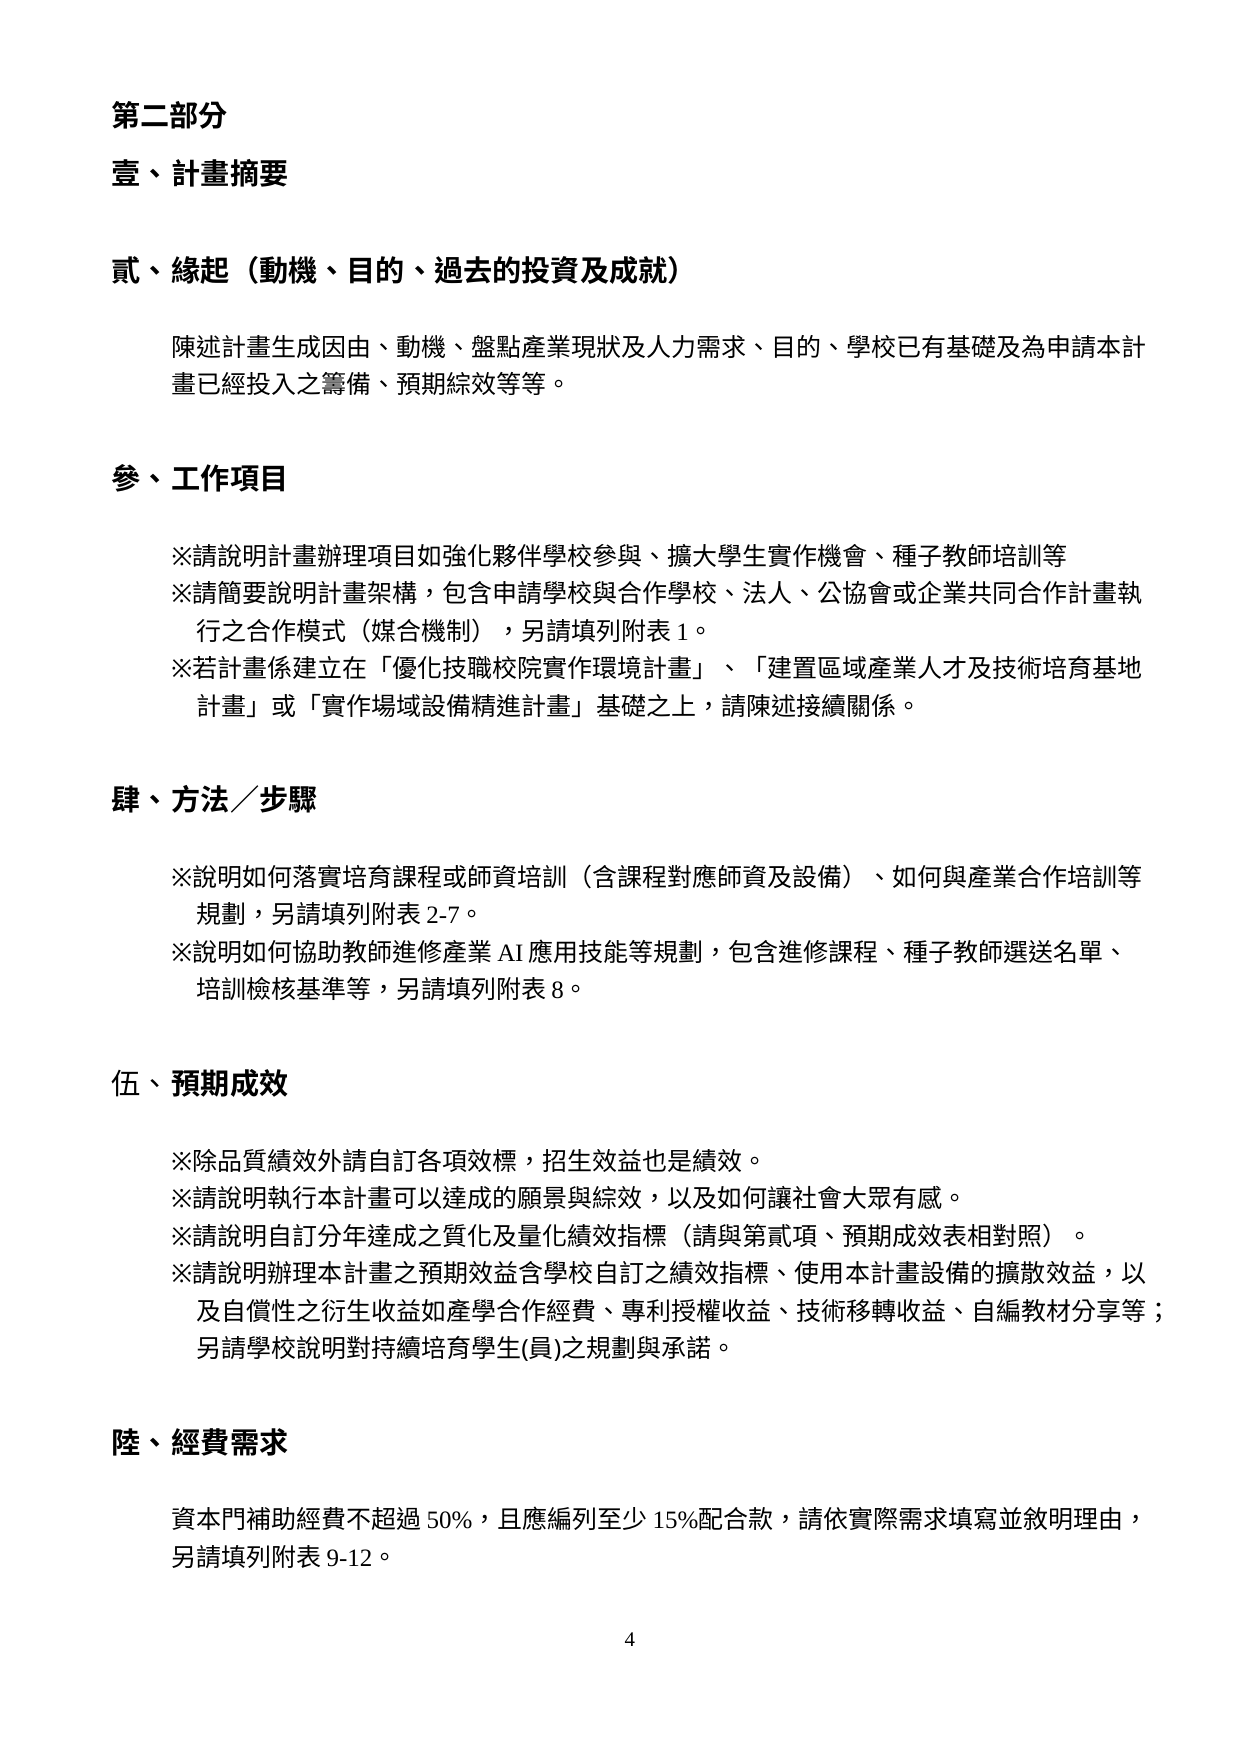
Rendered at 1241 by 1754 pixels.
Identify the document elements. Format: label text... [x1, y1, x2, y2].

text ※說明如何落實培育課程或師資培訓（含課程對應師資及設備）、如何與產業合作培訓等規劃，另請填列附表2-7。 [171, 857, 1147, 932]
text 陳述計畫生成因由、動機、盤點產業現狀及人力需求、目的、學校已有基礎及為申請本計畫已經投入之籌備、預期綜效等等。 [171, 327, 1147, 402]
text ※若計畫係建立在「優化技職校院實作環境計畫」、「建置區域產業人才及技術培育基地計畫」或「實作場域設備精進計畫」基礎之上，請陳述接續關係。 [171, 648, 1147, 723]
text 資本門補助經費不超過50%，且應編列至少15%配合款，請依實際需求填寫並敘明理由，另請填列附表9-12。 [171, 1499, 1147, 1574]
text ※除品質績效外請自訂各項效標，招生效益也是績效。 [171, 1140, 1147, 1178]
title 經費需求 [111, 1403, 1147, 1478]
text ※請說明辦理本計畫之預期效益含學校自訂之績效指標、使用本計畫設備的擴散效益，以及自償性之衍生收益如產學合作經費、專利授權收益、技術移轉收益、自編教材分享等；另請學校說明對持續培育學生(員)之規劃與承諾。 [171, 1253, 1147, 1365]
text ※說明如何協助教師進修產業AI應用技能等規劃，包含進修課程、種子教師選送名單、培訓檢核基準等，另請填列附表8。 [171, 932, 1147, 1007]
title 預期成效 [111, 1044, 1147, 1119]
title 計畫摘要 [111, 134, 1147, 209]
text ※請說明執行本計畫可以達成的願景與綜效，以及如何讓社會大眾有感。 [171, 1178, 1147, 1215]
text ※請說明計畫辦理項目如強化夥伴學校參與、擴大學生實作機會、種子教師培訓等 [171, 536, 1147, 573]
title 方法／步驟 [111, 761, 1147, 836]
title 第二部分 [111, 92, 1147, 134]
text ※請說明自訂分年達成之質化及量化績效指標（請與第貳項、預期成效表相對照）。 [171, 1215, 1147, 1253]
title 緣起（動機、目的、過去的投資及成就） [111, 231, 1147, 306]
title 工作項目 [111, 439, 1147, 514]
text ※請簡要說明計畫架構，包含申請學校與合作學校、法人、公協會或企業共同合作計畫執行之合作模式（媒合機制），另請填列附表1。 [171, 573, 1147, 648]
